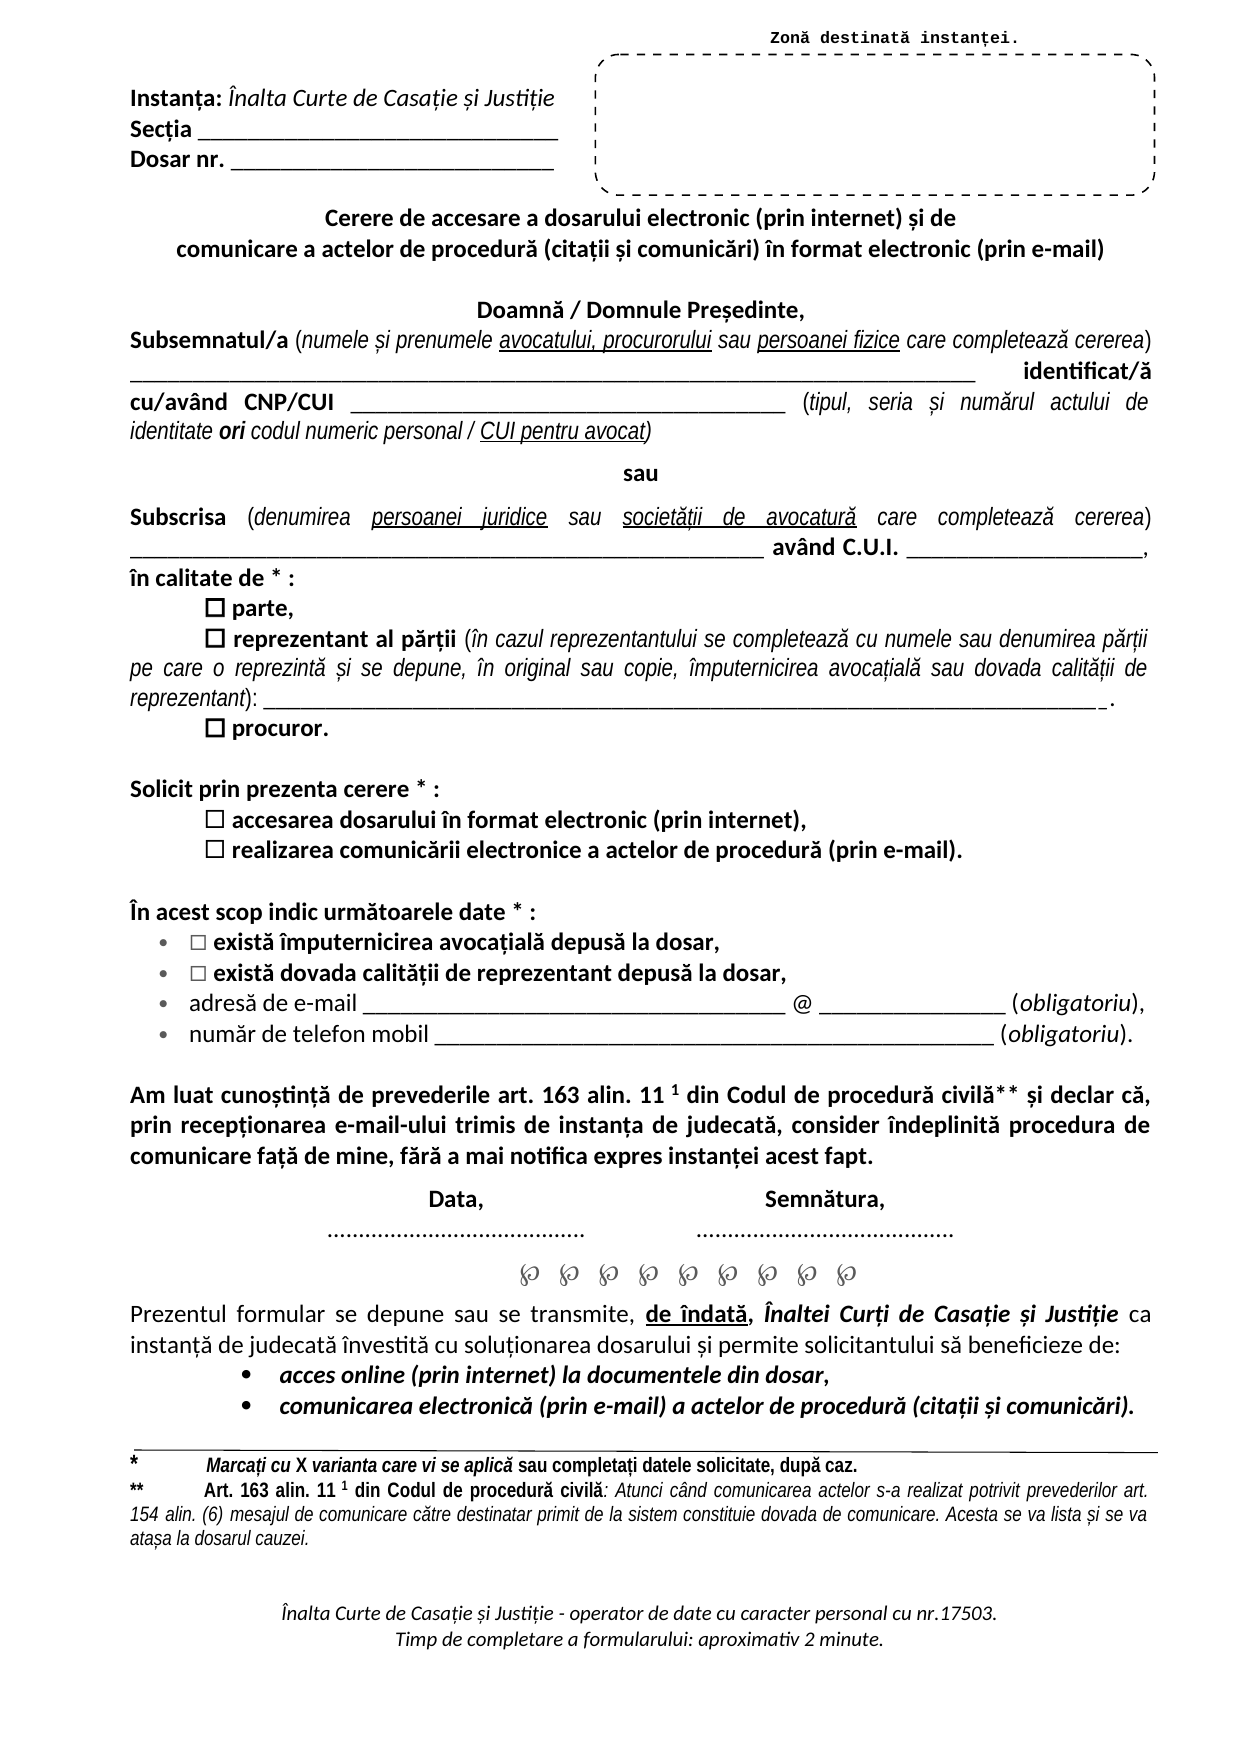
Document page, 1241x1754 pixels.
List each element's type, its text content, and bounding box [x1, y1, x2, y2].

list  există dovada calității de reprezentant depusă la dosar, [130, 957, 1152, 987]
list  există împuternicirea avocațială depusă la dosar, [130, 926, 1152, 957]
list adresă de e-mail __________________________________ @ _______________ (obligatoriu), [130, 987, 1152, 1018]
text  reprezentant al părții (în cazul reprezentantului se completează cu numele sau denumirea părții pe care o reprezintă și se depune, în original sau copie, împuternicirea avocațială sau dovada calității de reprezentant): ____________________________________________________________________. [130, 623, 1152, 712]
table_header Data, ......................................... [272, 1183, 640, 1244]
list acces online (prin internet) la documentele din dosar, [242, 1359, 1152, 1390]
list număr de telefon mobil _____________________________________________ (obligatoriu). [130, 1018, 1152, 1048]
text Prezentul formular se depune sau se transmite, de îndată, Înaltei Curți de Casație și Justiție ca instanță de judecată învestită cu soluționarea dosarului și permite solicitantului să beneficieze de: [130, 1298, 1152, 1359]
text În acest scop indic următoarele date * : [130, 896, 1152, 926]
text Cerere de accesare a dosarului electronic (prin internet) și de [130, 202, 1152, 233]
text  accesarea dosarului în format electronic (prin internet), [130, 804, 1152, 834]
text Solicit prin prezenta cerere * : [130, 773, 1152, 804]
text Subscrisa (denumirea persoanei juridice sau societății de avocatură care completează cererea) ___________________________________________________ având C.U.I. ___________________, în calitate de * : [130, 501, 1152, 592]
text  parte, [130, 592, 1152, 623]
text * Marcați cu X varianta care vi se aplică sau completați datele solicitate, după caz. [130, 1449, 1152, 1478]
text ** Art. 163 alin. 11 1 din Codul de procedură civilă: Atunci când comunicarea actelor s-a realizat potrivit prevederilor art. 154 alin. (6) mesajul de comunicare către destinatar primit de la sistem constituie dovada de comunicare. Acesta se va lista și se va atașa la dosarul cauzei. [130, 1478, 1152, 1549]
text Am luat cunoștință de prevederile art. 163 alin. 11 1 din Codul de procedură civilă** și declar că, prin recepționarea e-mail-ului trimis de instanța de judecată, consider îndeplinită procedura de comunicare față de mine, fără a mai notifica expres instanței acest fapt. [130, 1079, 1152, 1170]
text comunicare a actelor de procedură (citații și comunicări) în format electronic (prin e-mail) [130, 233, 1152, 263]
text Doamnă / Domnule Președinte, [130, 294, 1152, 324]
list comunicarea electronică (prin e-mail) a actelor de procedură (citații și comunicări). [242, 1390, 1152, 1420]
text Subsemnatul/a (numele și prenumele avocatului, procurorului sau persoanei fizice care completează cererea) ____________________________________________________________________ identificat/ă cu/având CNP/CUI ___________________________________ (tipul, seria și numărul actului de identitate ori codul numeric personal / CUI pentru avocat) [130, 324, 1152, 445]
text  realizarea comunicării electronice a actelor de procedură (prin e-mail). [130, 834, 1152, 865]
text sau [130, 457, 1152, 488]
text  procuror. [130, 712, 1152, 743]
list ℘ ℘ ℘ ℘ ℘ ℘ ℘ ℘ ℘ [225, 1257, 1152, 1286]
table_header Semnătura, ......................................... [640, 1183, 1010, 1244]
